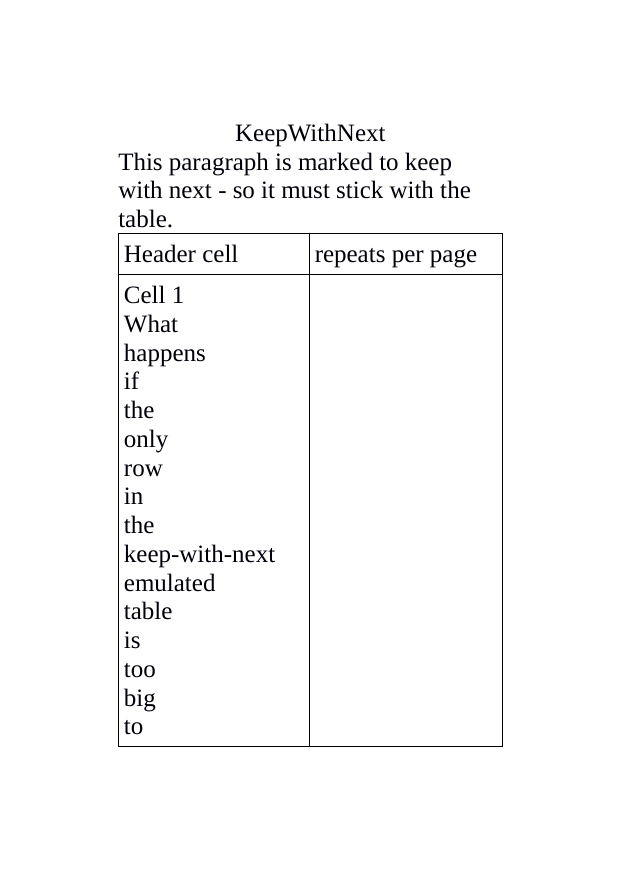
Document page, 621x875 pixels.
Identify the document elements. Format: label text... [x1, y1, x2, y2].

table_cell [310, 275, 502, 746]
table_header repeats per page [310, 234, 502, 274]
table_cell Cell 1 What happens if the only row in the keep-with-next emulated table is too big to [119, 275, 309, 746]
table_header Header cell [119, 234, 309, 274]
text KeepWithNext [118, 118, 502, 147]
text This paragraph is marked to keep with next - so it must stick with the table. [118, 147, 502, 233]
